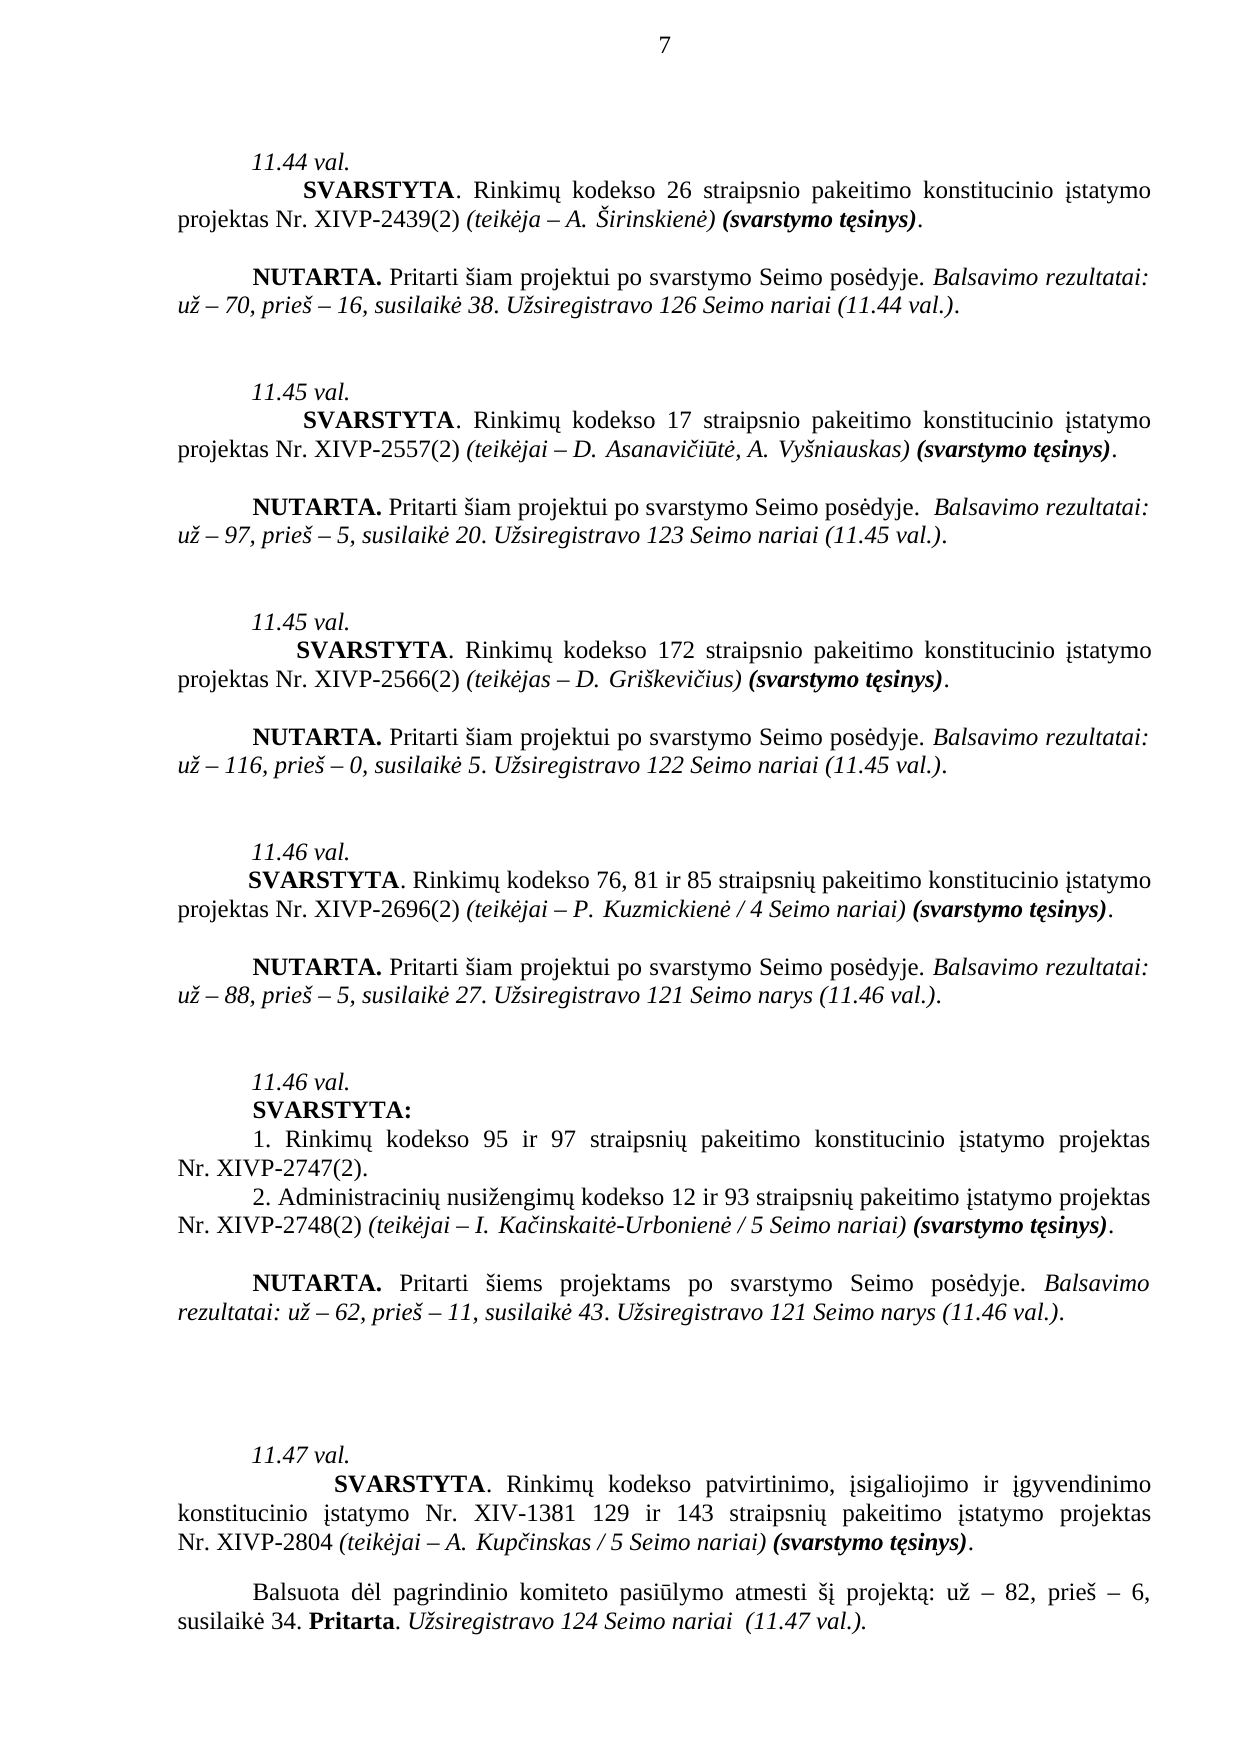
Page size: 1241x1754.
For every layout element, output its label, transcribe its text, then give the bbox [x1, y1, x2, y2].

text 11.44 val. [177, 147, 1152, 176]
text SVARSTYTA. Rinkimų kodekso patvirtinimo, įsigaliojimo ir įgyvendinimo konstitucinio įstatymo Nr. XIV-1381 129 ir 143 straipsnių pakeitimo įstatymo projektas Nr. XIVP-2804 (teikėjai – A. Kupčinskas / 5 Seimo nariai) (svarstymo tęsinys). [177, 1469, 1152, 1556]
text 11.45 val. [177, 377, 1152, 406]
text NUTARTA. Pritarti šiam projektui po svarstymo Seimo posėdyje. Balsavimo rezultatai: už – 88, prieš – 5, susilaikė 27. Užsiregistravo 121 Seimo narys (11.46 val.). [177, 952, 1152, 1009]
text 1. Rinkimų kodekso 95 ir 97 straipsnių pakeitimo konstitucinio įstatymo projektas Nr. XIVP-2747(2). [177, 1124, 1152, 1182]
text NUTARTA. Pritarti šiems projektams po svarstymo Seimo posėdyje. Balsavimo rezultatai: už – 62, prieš – 11, susilaikė 43. Užsiregistravo 121 Seimo narys (11.46 val.). [177, 1268, 1152, 1326]
text NUTARTA. Pritarti šiam projektui po svarstymo Seimo posėdyje. Balsavimo rezultatai: už – 97, prieš – 5, susilaikė 20. Užsiregistravo 123 Seimo nariai (11.45 val.). [177, 492, 1152, 549]
text Balsuota dėl pagrindinio komiteto pasiūlymo atmesti šį projektą: už – 82, prieš – 6, susilaikė 34. Pritarta. Užsiregistravo 124 Seimo nariai (11.47 val.). [177, 1577, 1152, 1635]
text NUTARTA. Pritarti šiam projektui po svarstymo Seimo posėdyje. Balsavimo rezultatai: už – 70, prieš – 16, susilaikė 38. Užsiregistravo 126 Seimo nariai (11.44 val.). [177, 262, 1152, 319]
text NUTARTA. Pritarti šiam projektui po svarstymo Seimo posėdyje. Balsavimo rezultatai: už – 116, prieš – 0, susilaikė 5. Užsiregistravo 122 Seimo nariai (11.45 val.). [177, 722, 1152, 779]
text 11.47 val. [177, 1441, 1152, 1469]
text 11.46 val. [177, 837, 1152, 866]
text SVARSTYTA. Rinkimų kodekso 172 straipsnio pakeitimo konstitucinio įstatymo projektas Nr. XIVP-2566(2) (teikėjas – D. Griškevičius) (svarstymo tęsinys). [177, 636, 1152, 693]
text 2. Administracinių nusižengimų kodekso 12 ir 93 straipsnių pakeitimo įstatymo projektas Nr. XIVP-2748(2) (teikėjai – I. Kačinskaitė-Urbonienė / 5 Seimo nariai) (svarstymo tęsinys). [177, 1182, 1152, 1239]
text 11.46 val. [177, 1067, 1152, 1096]
text 11.45 val. [177, 607, 1152, 636]
text SVARSTYTA: [177, 1096, 1152, 1124]
text SVARSTYTA. Rinkimų kodekso 17 straipsnio pakeitimo konstitucinio įstatymo projektas Nr. XIVP-2557(2) (teikėjai – D. Asanavičiūtė, A. Vyšniauskas) (svarstymo tęsinys). [177, 406, 1152, 463]
text SVARSTYTA. Rinkimų kodekso 76, 81 ir 85 straipsnių pakeitimo konstitucinio įstatymo projektas Nr. XIVP-2696(2) (teikėjai – P. Kuzmickienė / 4 Seimo nariai) (svarstymo tęsinys). [177, 866, 1152, 923]
text SVARSTYTA. Rinkimų kodekso 26 straipsnio pakeitimo konstitucinio įstatymo projektas Nr. XIVP-2439(2) (teikėja – A. Širinskienė) (svarstymo tęsinys). [177, 176, 1152, 233]
